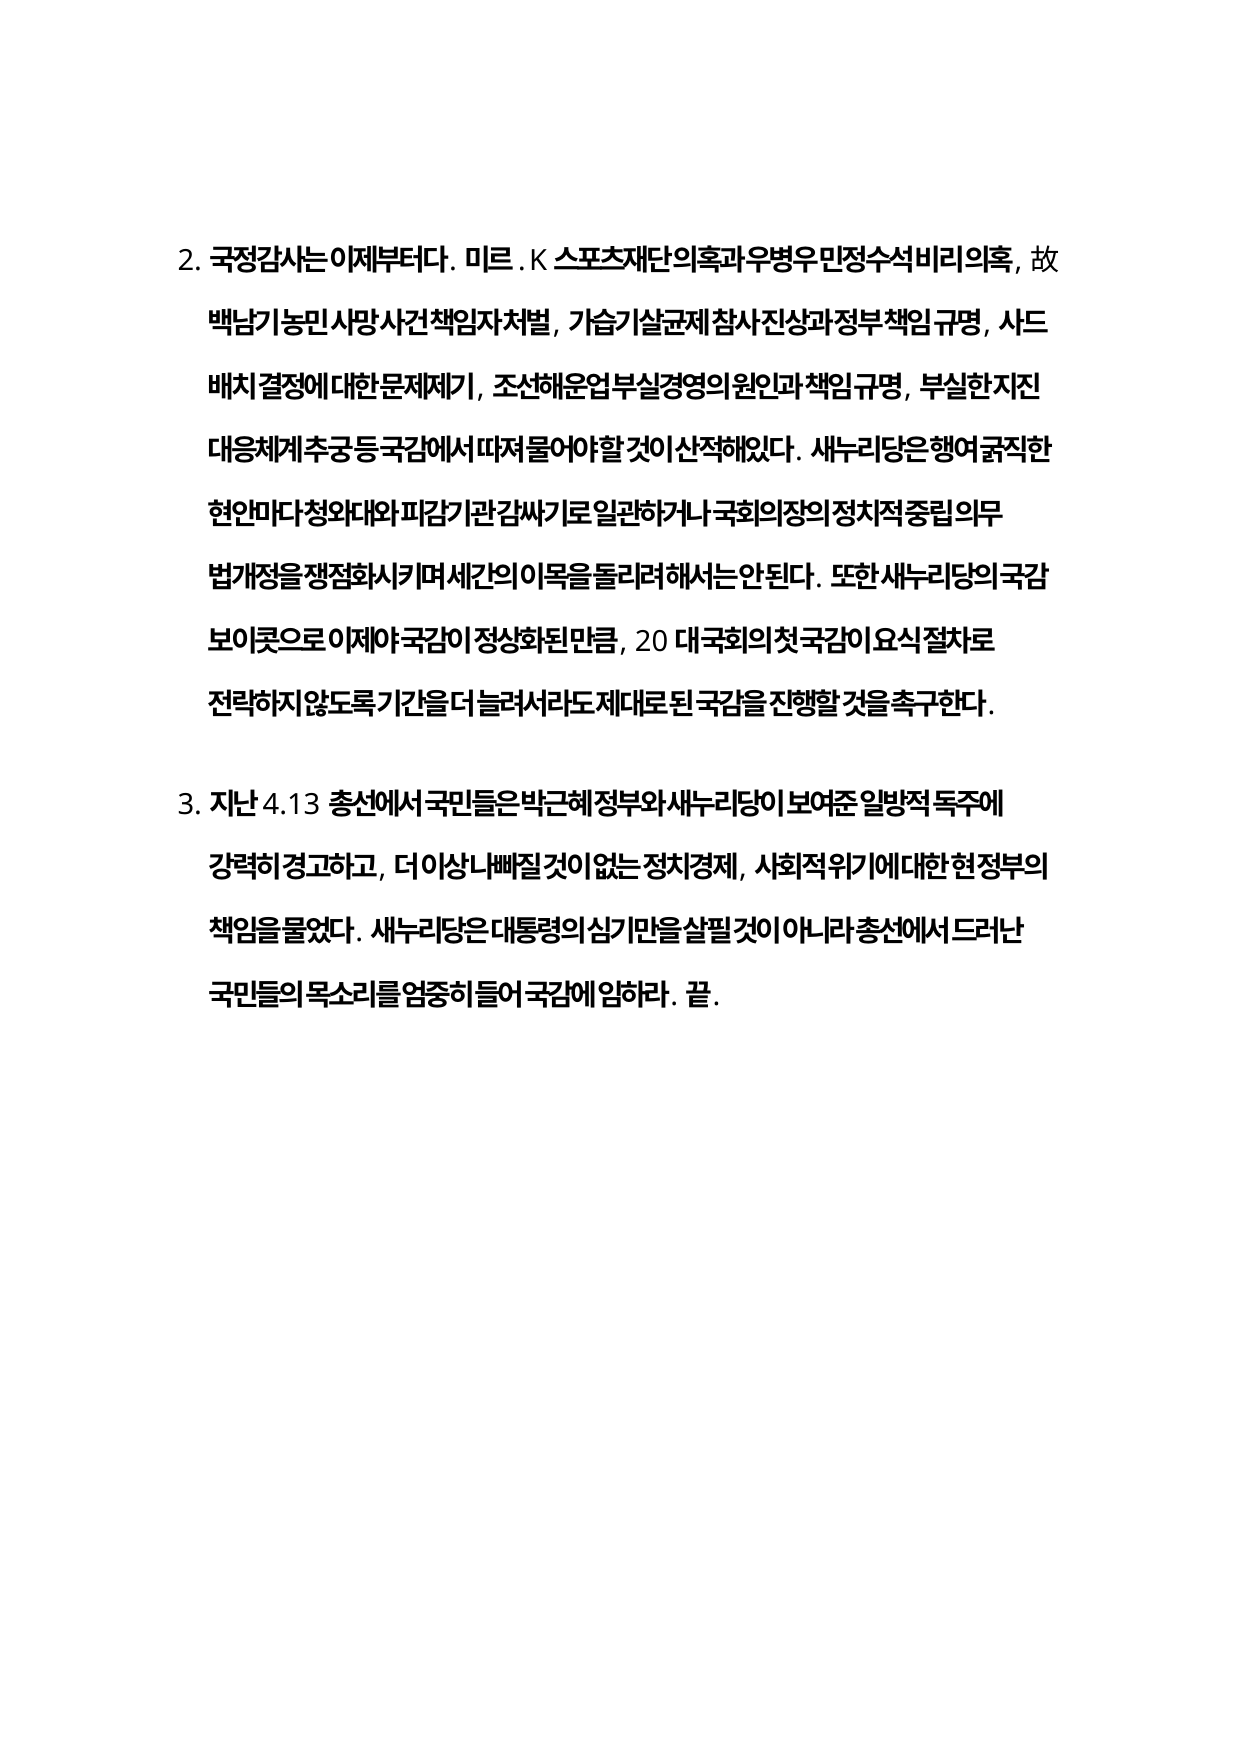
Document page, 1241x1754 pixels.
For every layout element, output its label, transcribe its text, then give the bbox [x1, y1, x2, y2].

text 2. 국정감사는 이제부터다. 미르․K스포츠재단 의혹과 우병우 민정수석 비리 의혹, 故 백남기 농민 사망 사건 책임자 처벌, 가습기살균제 참사 진상과 정부 책임 규명, 사드 배치 결정에 대한 문제제기, 조선해운업 부실경영의 원인과 책임 규명, 부실한 지진 대응체계 추궁 등 국감에서 따져 물어야 할 것이 산적해있다. 새누리당은 행여 굵직한 현안마다 청와대와 피감기관 감싸기로 일관하거나 국회의장의 정치적 중립 의무 법개정을 쟁점화시키며 세간의 이목을 돌리려 해서는 안 된다. 또한 새누리당의 국감 보이콧으로 이제야 국감이 정상화된 만큼, 20대 국회의 첫 국감이 요식 절차로 전락하지 않도록 기간을 더 늘려서라도 제대로 된 국감을 진행할 것을 촉구한다. [177, 236, 1063, 723]
text 3. 지난 4.13 총선에서 국민들은 박근혜 정부와 새누리당이 보여준 일방적 독주에 강력히 경고하고, 더 이상 나빠질 것이 없는 정치경제, 사회적 위기에 대한 현 정부의 책임을 물었다. 새누리당은 대통령의 심기만을 살필 것이 아니라 총선에서 드러난 국민들의 목소리를 엄중히 들어 국감에 임하라. 끝. [177, 781, 1063, 1013]
